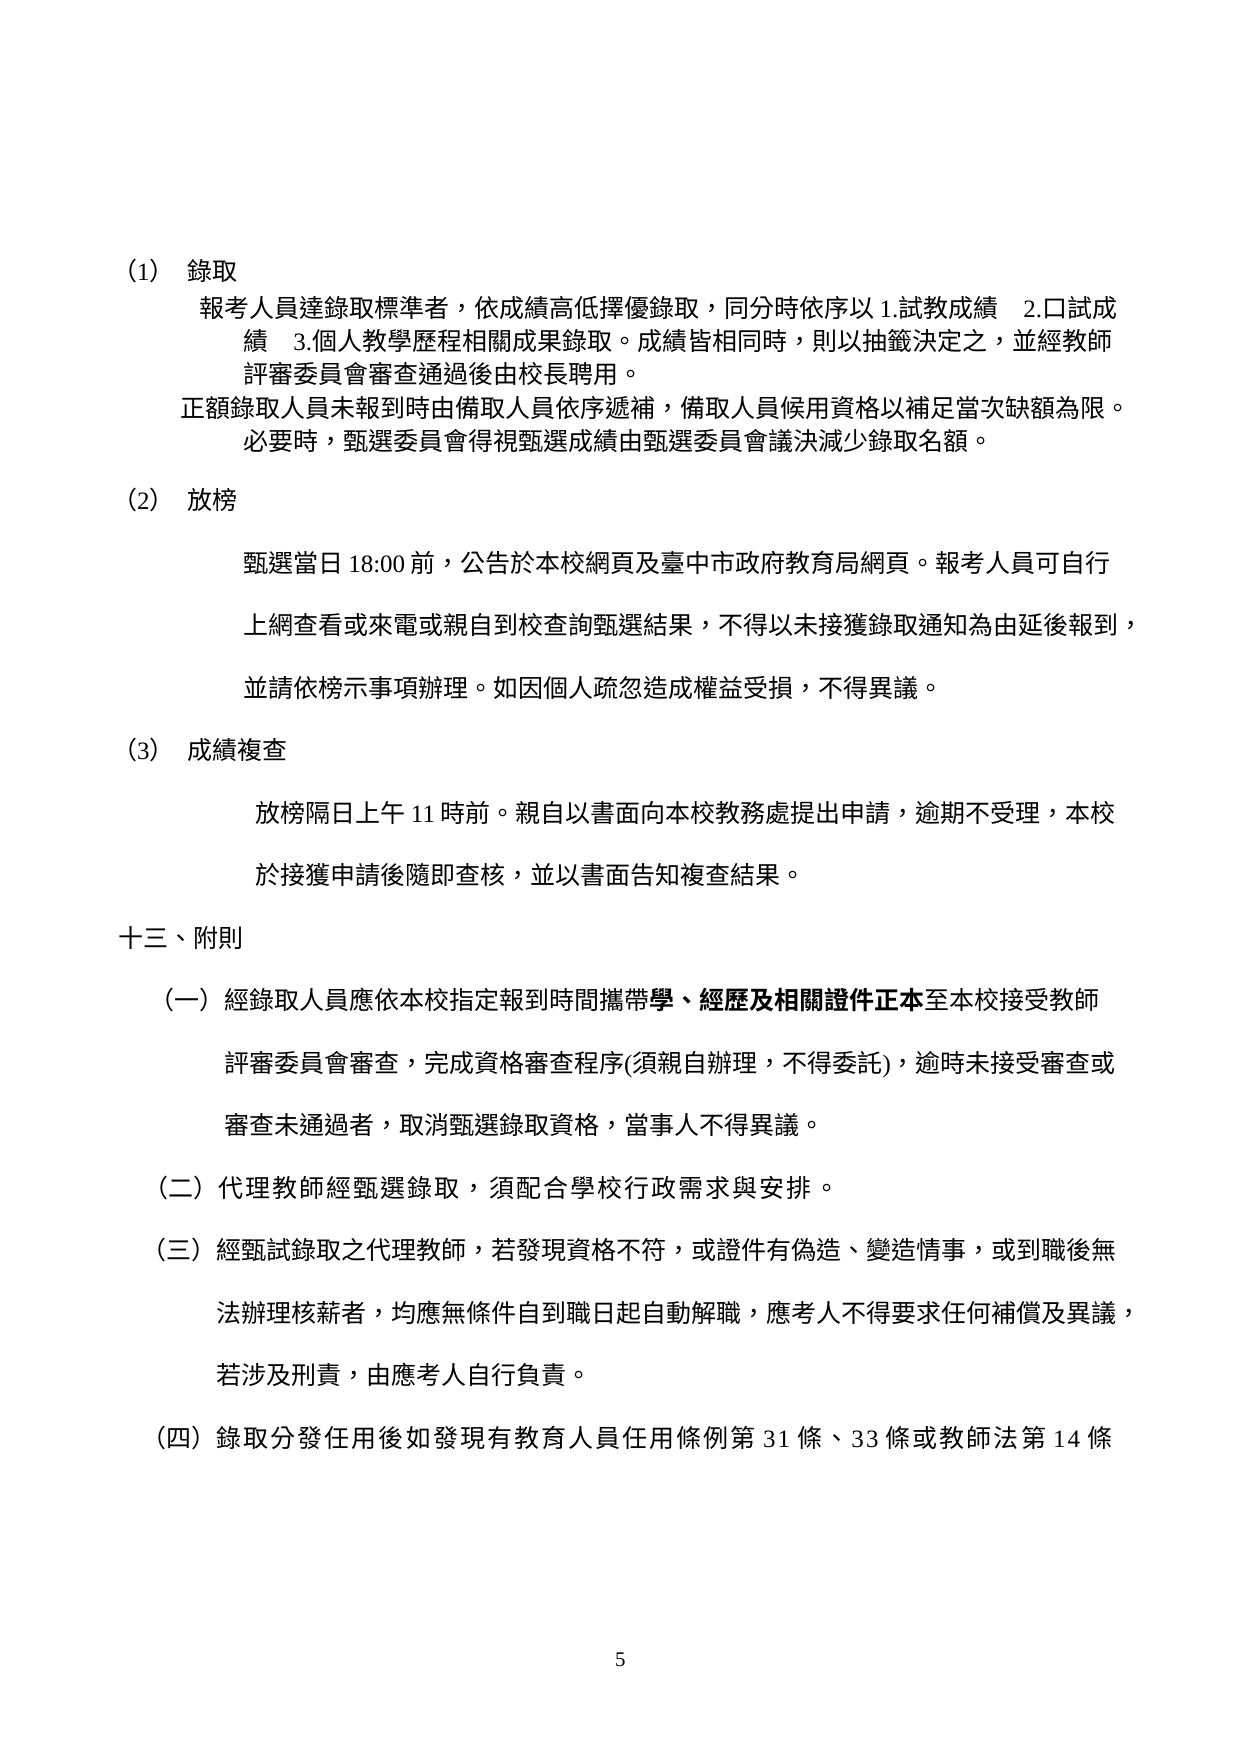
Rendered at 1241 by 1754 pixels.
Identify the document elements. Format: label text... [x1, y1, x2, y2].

text （一）經錄取人員應依本校指定報到時間攜帶學、經歷及相關證件正本至本校接受教師評審委員會審查，完成資格審查程序(須親自辦理，不得委託)，逾時未接受審查或審查未通過者，取消甄選錄取資格，當事人不得異議。 [149, 957, 1122, 1144]
list 錄取 [112, 228, 1122, 290]
text （二）代理教師經甄選錄取，須配合學校行政需求與安排。 [143, 1144, 1122, 1207]
text 放榜隔日上午11時前。親自以書面向本校教務處提出申請，逾期不受理，本校於接獲申請後隨即查核，並以書面告知複查結果。 [256, 769, 1122, 894]
text 報考人員達錄取標準者，依成績高低擇優錄取，同分時依序以1.試教成績 2.口試成績 3.個人教學歷程相關成果錄取。成績皆相同時，則以抽籤決定之，並經教師評審委員會審查通過後由校長聘用。 [156, 290, 1122, 390]
text 正額錄取人員未報到時由備取人員依序遞補，備取人員候用資格以補足當次缺額為限。必要時，甄選委員會得視甄選成績由甄選委員會議決減少錄取名額。 [118, 390, 1122, 457]
text （四）錄取分發任用後如發現有教育人員任用條例第31條、33條或教師法第14條 [141, 1394, 1122, 1457]
list 成績複查 [112, 707, 1122, 769]
list 放榜 [112, 457, 1122, 519]
text （三）經甄試錄取之代理教師，若發現資格不符，或證件有偽造、變造情事，或到職後無法辦理核薪者，均應無條件自到職日起自動解職，應考人不得要求任何補償及異議，若涉及刑責，由應考人自行負責。 [141, 1207, 1122, 1394]
text 甄選當日18:00前，公告於本校網頁及臺中市政府教育局網頁。報考人員可自行上網查看或來電或親自到校查詢甄選結果，不得以未接獲錄取通知為由延後報到，並請依榜示事項辦理。如因個人疏忽造成權益受損，不得異議。 [243, 519, 1122, 707]
text 十三、附則 [118, 894, 1122, 957]
